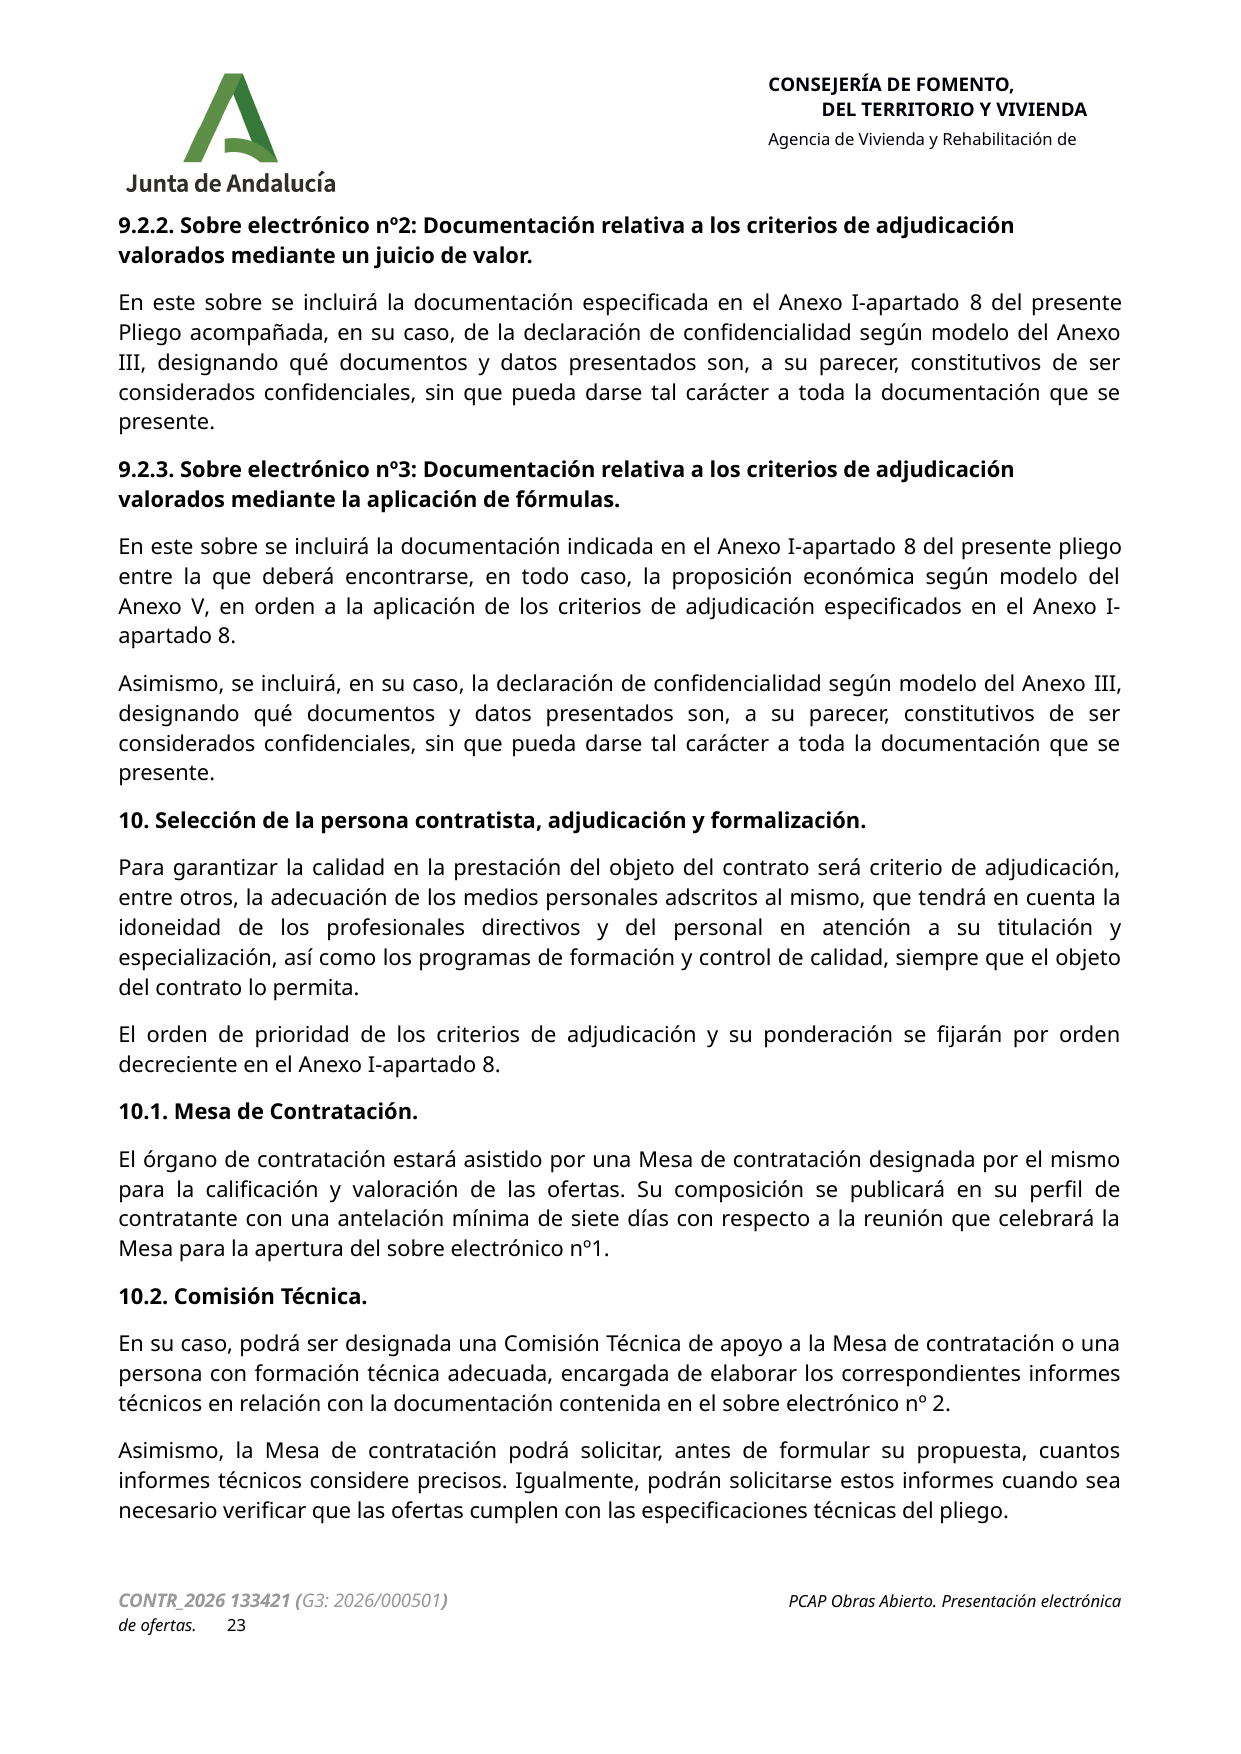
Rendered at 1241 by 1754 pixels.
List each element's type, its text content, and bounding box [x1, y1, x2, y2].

subtitle 10.1. Mesa de Contratación. [118, 1096, 1122, 1126]
subtitle 9.2.2. Sobre electrónico nº2: Documentación relativa a los criterios de adjudicación valorados mediante un juicio de valor. [118, 210, 1122, 269]
subtitle 10. Selección de la persona contratista, adjudicación y formalización. [118, 805, 1122, 834]
text Para garantizar la calidad en la prestación del objeto del contrato será criterio de adjudicación, entre otros, la adecuación de los medios personales adscritos al mismo, que tendrá en cuenta la idoneidad de los profesionales directivos y del personal en atención a su titulación y especialización, así como los programas de formación y control de calidad, siempre que el objeto del contrato lo permita. [118, 852, 1122, 1001]
picture [106, 57, 355, 208]
text En su caso, podrá ser designada una Comisión Técnica de apoyo a la Mesa de contratación o una persona con formación técnica adecuada, encargada de elaborar los correspondientes informes técnicos en relación con la documentación contenida en el sobre electrónico nº 2. [118, 1328, 1122, 1417]
text Asimismo, la Mesa de contratación podrá solicitar, antes de formular su propuesta, cuantos informes técnicos considere precisos. Igualmente, podrán solicitarse estos informes cuando sea necesario verificar que las ofertas cumplen con las especificaciones técnicas del pliego. [118, 1435, 1122, 1524]
text En este sobre se incluirá la documentación especificada en el Anexo I-apartado 8 del presente Pliego acompañada, en su caso, de la declaración de confidencialidad según modelo del Anexo III, designando qué documentos y datos presentados son, a su parecer, constitutivos de ser considerados confidenciales, sin que pueda darse tal carácter a toda la documentación que se presente. [118, 287, 1122, 436]
subtitle 10.2. Comisión Técnica. [118, 1281, 1122, 1310]
text El orden de prioridad de los criterios de adjudicación y su ponderación se fijarán por orden decreciente en el Anexo I-apartado 8. [118, 1019, 1122, 1078]
subtitle 9.2.3. Sobre electrónico nº3: Documentación relativa a los criterios de adjudicación valorados mediante la aplicación de fórmulas. [118, 454, 1122, 513]
text Asimismo, se incluirá, en su caso, la declaración de confidencialidad según modelo del Anexo III, designando qué documentos y datos presentados son, a su parecer, constitutivos de ser considerados confidenciales, sin que pueda darse tal carácter a toda la documentación que se presente. [118, 668, 1122, 787]
text El órgano de contratación estará asistido por una Mesa de contratación designada por el mismo para la calificación y valoración de las ofertas. Su composición se publicará en su perfil de contratante con una antelación mínima de siete días con respecto a la reunión que celebrará la Mesa para la apertura del sobre electrónico nº1. [118, 1144, 1122, 1263]
text En este sobre se incluirá la documentación indicada en el Anexo I-apartado 8 del presente pliego entre la que deberá encontrarse, en todo caso, la proposición económica según modelo del Anexo V, en orden a la aplicación de los criterios de adjudicación especificados en el Anexo I-apartado 8. [118, 531, 1122, 650]
